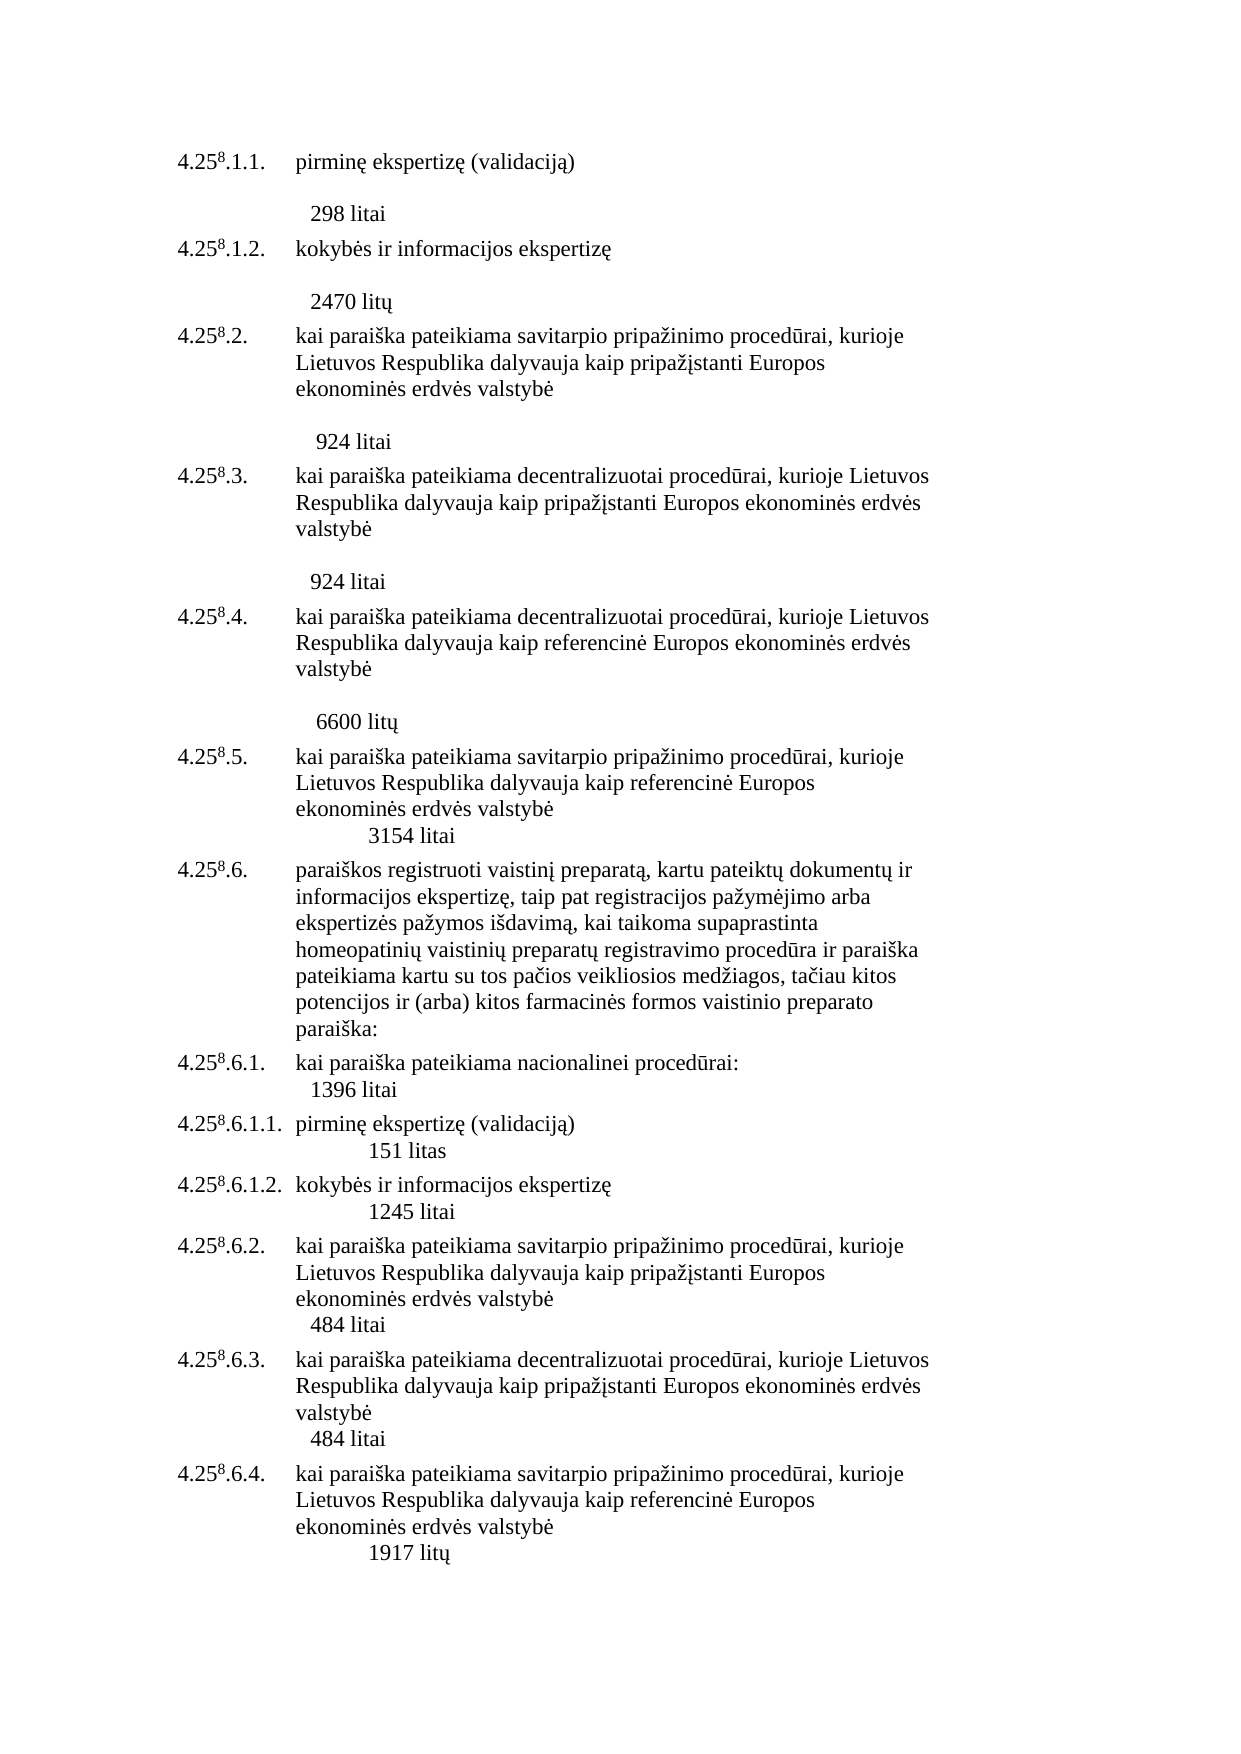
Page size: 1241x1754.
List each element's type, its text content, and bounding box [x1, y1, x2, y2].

text 4.258.5. kai paraiška pateikiama savitarpio pripažinimo procedūrai, kurioje Lietuvos Respublika dalyvauja kaip referencinė Europos ekonominės erdvės valstybė 3154 litai [177, 743, 930, 848]
text 4.258.6.3. kai paraiška pateikiama decentralizuotai procedūrai, kurioje Lietuvos Respublika dalyvauja kaip pripažįstanti Europos ekonominės erdvės valstybė 484 litai [177, 1346, 930, 1452]
text 4.258.6.2. kai paraiška pateikiama savitarpio pripažinimo procedūrai, kurioje Lietuvos Respublika dalyvauja kaip pripažįstanti Europos ekonominės erdvės valstybė 484 litai [177, 1232, 930, 1338]
text 4.258.6.1.1. pirminę ekspertizę (validaciją) 151 litas [177, 1110, 930, 1163]
text 4.258.4. kai paraiška pateikiama decentralizuotai procedūrai, kurioje Lietuvos Respublika dalyvauja kaip referencinė Europos ekonominės erdvės valstybė 6600 litų [177, 603, 930, 734]
text 4.258.6.1. kai paraiška pateikiama nacionalinei procedūrai: 1396 litai [177, 1049, 930, 1102]
text 4.258.2. kai paraiška pateikiama savitarpio pripažinimo procedūrai, kurioje Lietuvos Respublika dalyvauja kaip pripažįstanti Europos ekonominės erdvės valstybė 924 litai [177, 322, 930, 454]
text 4.258.3. kai paraiška pateikiama decentralizuotai procedūrai, kurioje Lietuvos Respublika dalyvauja kaip pripažįstanti Europos ekonominės erdvės valstybė 924 litai [177, 463, 930, 594]
text 4.258.6.1.2. kokybės ir informacijos ekspertizę 1245 litai [177, 1171, 930, 1224]
text 4.258.1.2. kokybės ir informacijos ekspertizę 2470 litų [177, 235, 930, 314]
text 4.258.1.1. pirminę ekspertizę (validaciją) 298 litai [177, 148, 930, 227]
text 4.258.6.4. kai paraiška pateikiama savitarpio pripažinimo procedūrai, kurioje Lietuvos Respublika dalyvauja kaip referencinė Europos ekonominės erdvės valstybė 1917 litų [177, 1460, 930, 1565]
text 4.258.6. paraiškos registruoti vaistinį preparatą, kartu pateiktų dokumentų ir informacijos ekspertizę, taip pat registracijos pažymėjimo arba ekspertizės pažymos išdavimą, kai taikoma supaprastinta homeopatinių vaistinių preparatų registravimo procedūra ir paraiška pateikiama kartu su tos pačios veikliosios medžiagos, tačiau kitos potencijos ir (arba) kitos farmacinės formos vaistinio preparato paraiška: [177, 857, 930, 1041]
